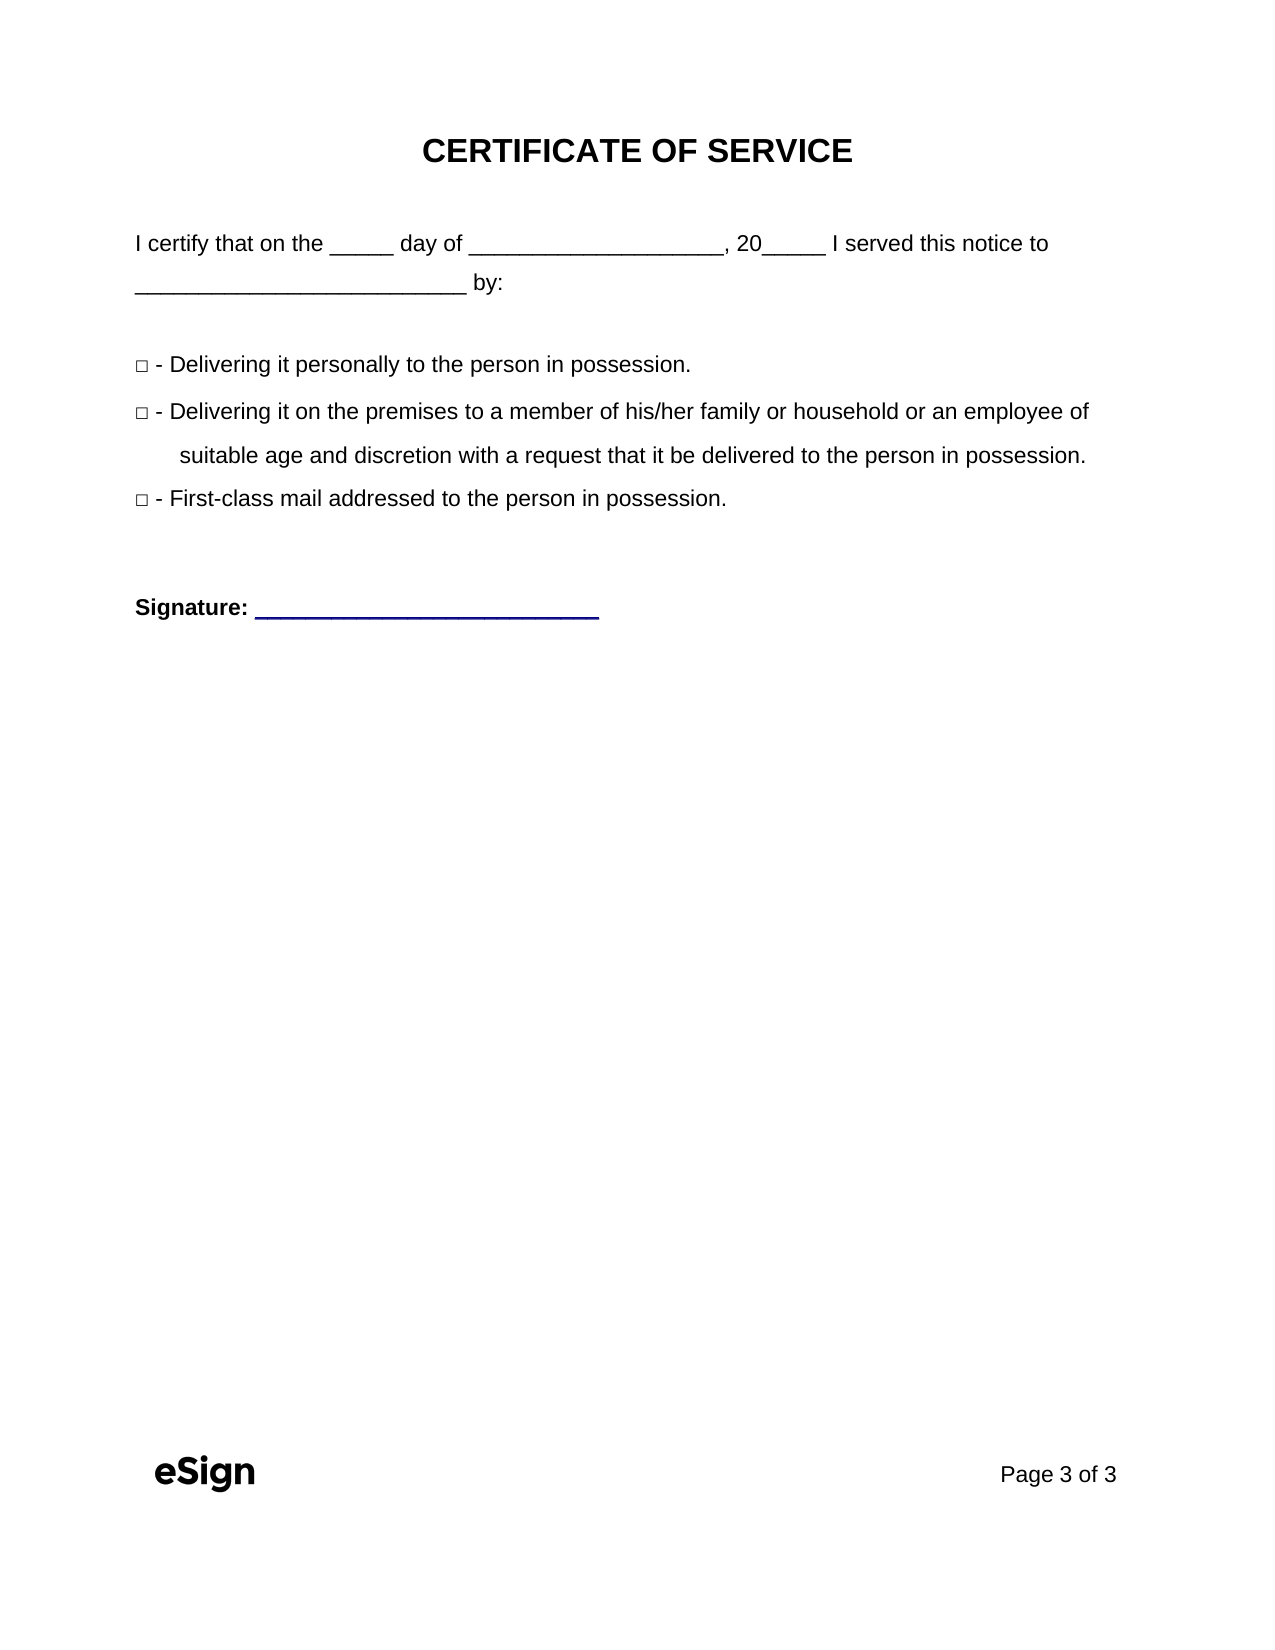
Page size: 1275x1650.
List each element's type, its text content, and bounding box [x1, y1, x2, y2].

text ☐ - Delivering it on the premises to a member of his/her family or household or an employee of [135, 395, 1140, 426]
subtitle I certify that on the _____ day of ____________________, 20_____ I served this notice to [135, 230, 1140, 256]
subtitle CERTIFICATE OF SERVICE [135, 131, 1140, 169]
text ☐ - Delivering it personally to the person in possession. [135, 348, 1140, 379]
text __________________________ by: [135, 269, 1140, 296]
text suitable age and discretion with a request that it be delivered to the person in possession. [135, 442, 1140, 468]
text ☐ - First-class mail addressed to the person in possession. [135, 481, 1140, 513]
text Signature: ___________________________ [135, 594, 1140, 621]
